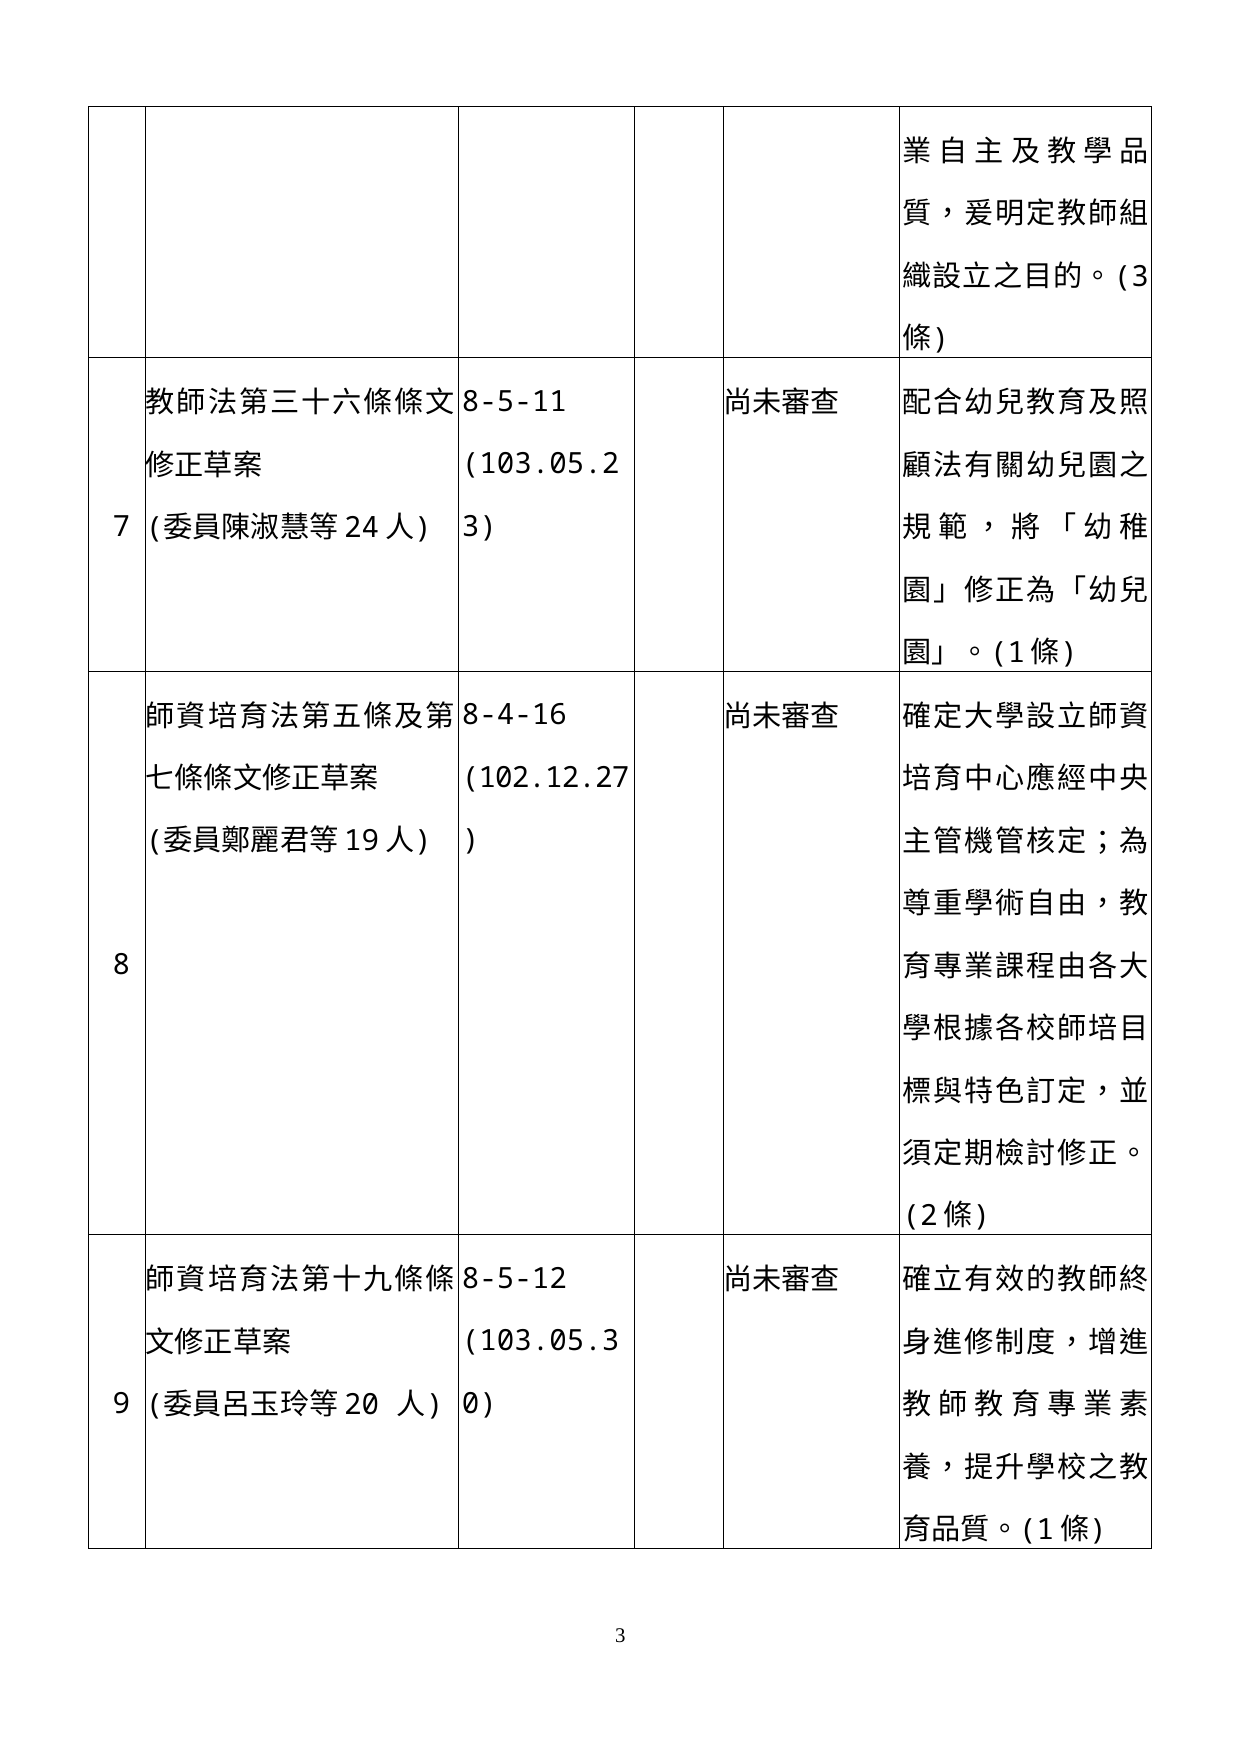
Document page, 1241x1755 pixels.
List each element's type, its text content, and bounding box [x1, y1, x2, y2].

table_cell 8-5-12 (103.05.30) [459, 1235, 634, 1548]
table_cell [89, 358, 145, 671]
table_cell [724, 107, 899, 357]
table_cell 師資培育法第十九條條文修正草案 (委員呂玉玲等20 人) [146, 1235, 458, 1548]
table_cell 教師法第三十六條條文修正草案 (委員陳淑慧等24人) [146, 358, 458, 671]
table_cell 確定大學設立師資培育中心應經中央主管機管核定；為尊重學術自由，教育專業課程由各大學根據各校師培目標與特色訂定，並須定期檢討修正。(2條) [900, 672, 1151, 1234]
table_cell 8-5-11 (103.05.23) [459, 358, 634, 671]
table_cell [89, 107, 145, 357]
table_cell 確立有效的教師終身進修制度，增進教師教育專業素養，提升學校之教育品質。(1條) [900, 1235, 1151, 1548]
table_cell [635, 358, 723, 671]
table_cell 師資培育法第五條及第七條條文修正草案 (委員鄭麗君等19人) [146, 672, 458, 1234]
table_cell 尚未審查 [724, 1235, 899, 1548]
table_cell 尚未審查 [724, 672, 899, 1234]
table_cell 8-4-16 (102.12.27) [459, 672, 634, 1234]
table_cell 業自主及教學品質，爰明定教師組織設立之目的。(3條) [900, 107, 1151, 357]
table_cell 尚未審查 [724, 358, 899, 671]
table_cell [635, 672, 723, 1234]
table_cell [89, 1235, 145, 1548]
table_cell [146, 107, 458, 357]
table_cell [635, 1235, 723, 1548]
table_cell [89, 672, 145, 1234]
table_cell [635, 107, 723, 357]
table_cell 配合幼兒教育及照顧法有關幼兒園之規範，將「幼稚園」修正為「幼兒園」。(1條) [900, 358, 1151, 671]
table_cell [459, 107, 634, 357]
